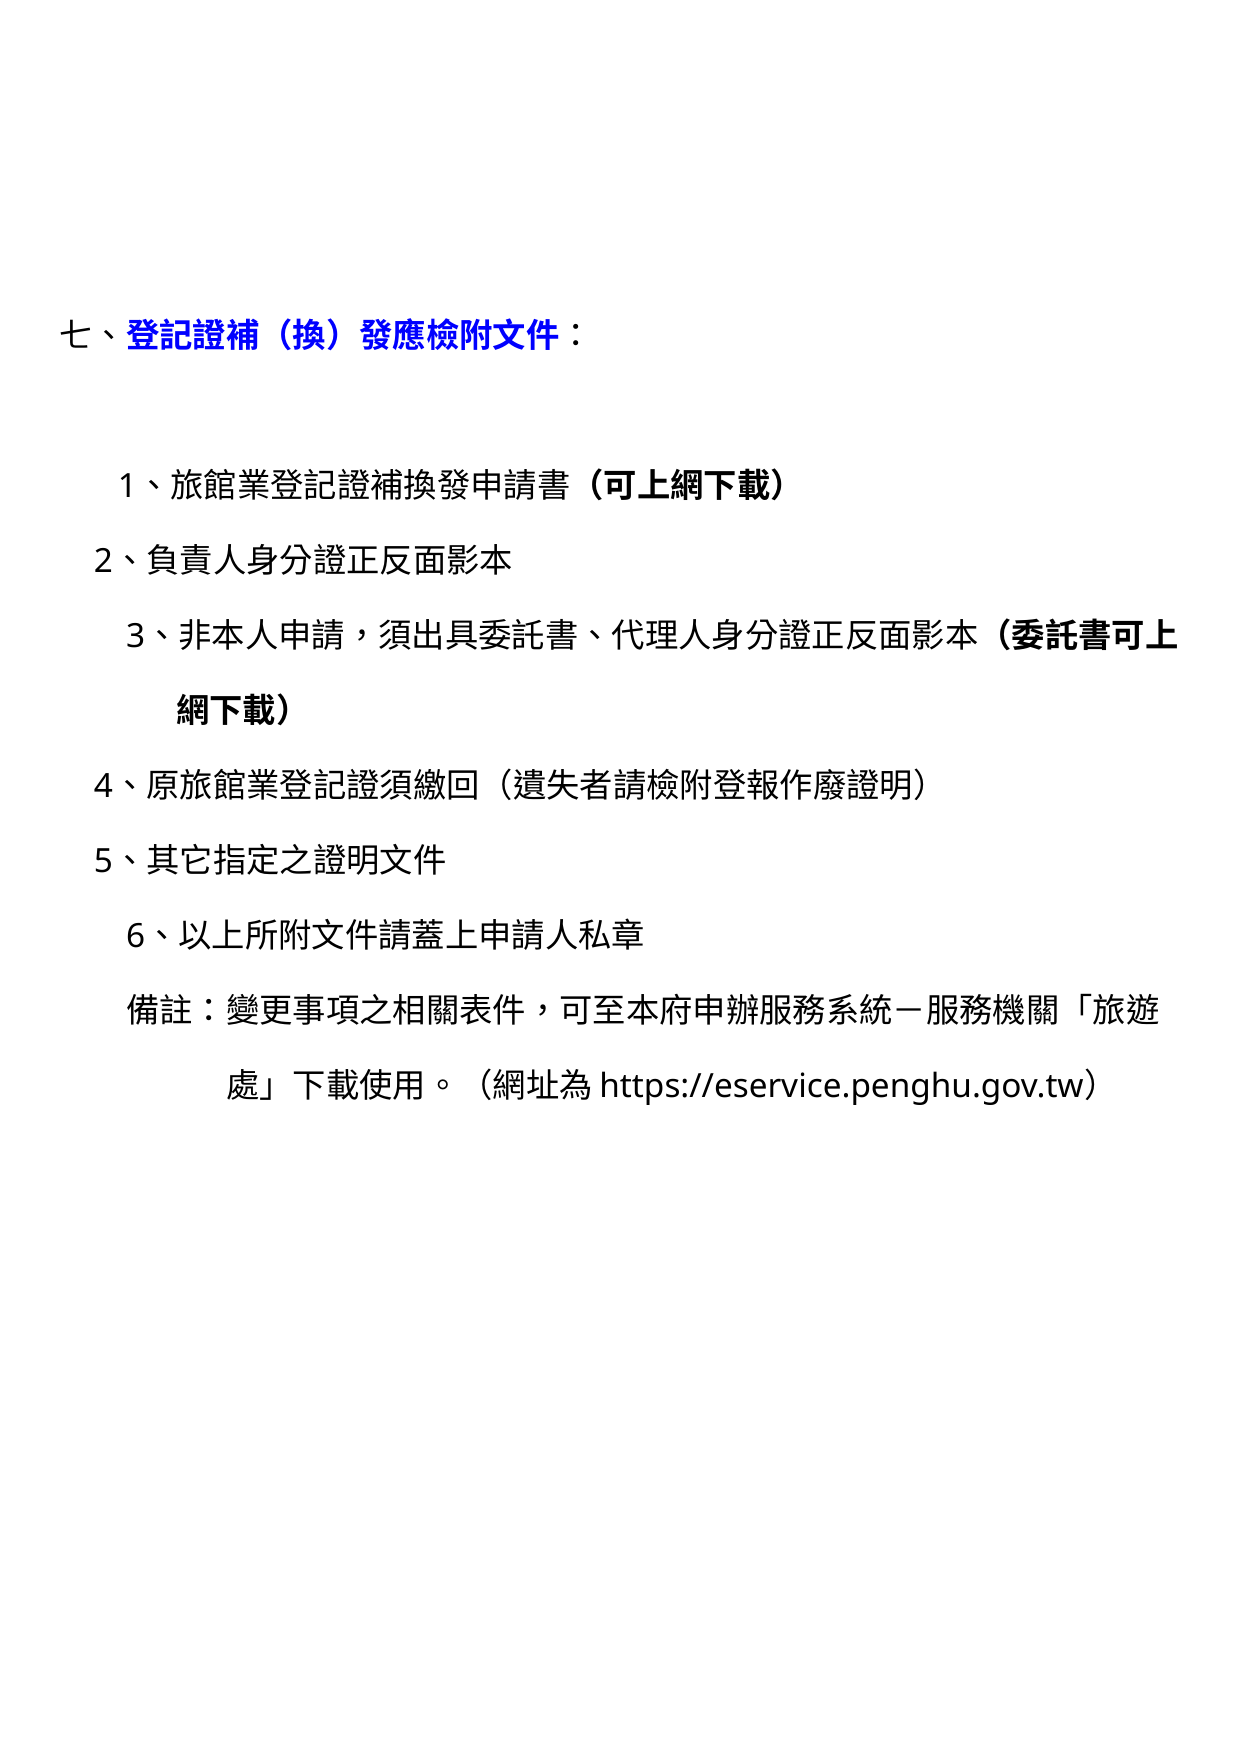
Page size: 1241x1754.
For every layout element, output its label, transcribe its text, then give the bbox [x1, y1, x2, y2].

text 1、旅館業登記證補換發申請書（可上網下載） [59, 446, 1181, 521]
text 備註：變更事項之相關表件，可至本府申辦服務系統－服務機關「旅遊處」下載使用。（網址為https://eservice.penghu.gov.tw） [126, 971, 1181, 1121]
text 4、原旅館業登記證須繳回（遺失者請檢附登報作廢證明） [59, 746, 1181, 821]
text 6、以上所附文件請蓋上申請人私章 [59, 896, 1181, 971]
text 2、負責人身分證正反面影本 [59, 521, 1181, 596]
text 七、登記證補（換）發應檢附文件： [59, 296, 1181, 371]
text 3、非本人申請，須出具委託書、代理人身分證正反面影本（委託書可上網下載） [126, 596, 1181, 746]
text 5、其它指定之證明文件 [59, 821, 1181, 896]
